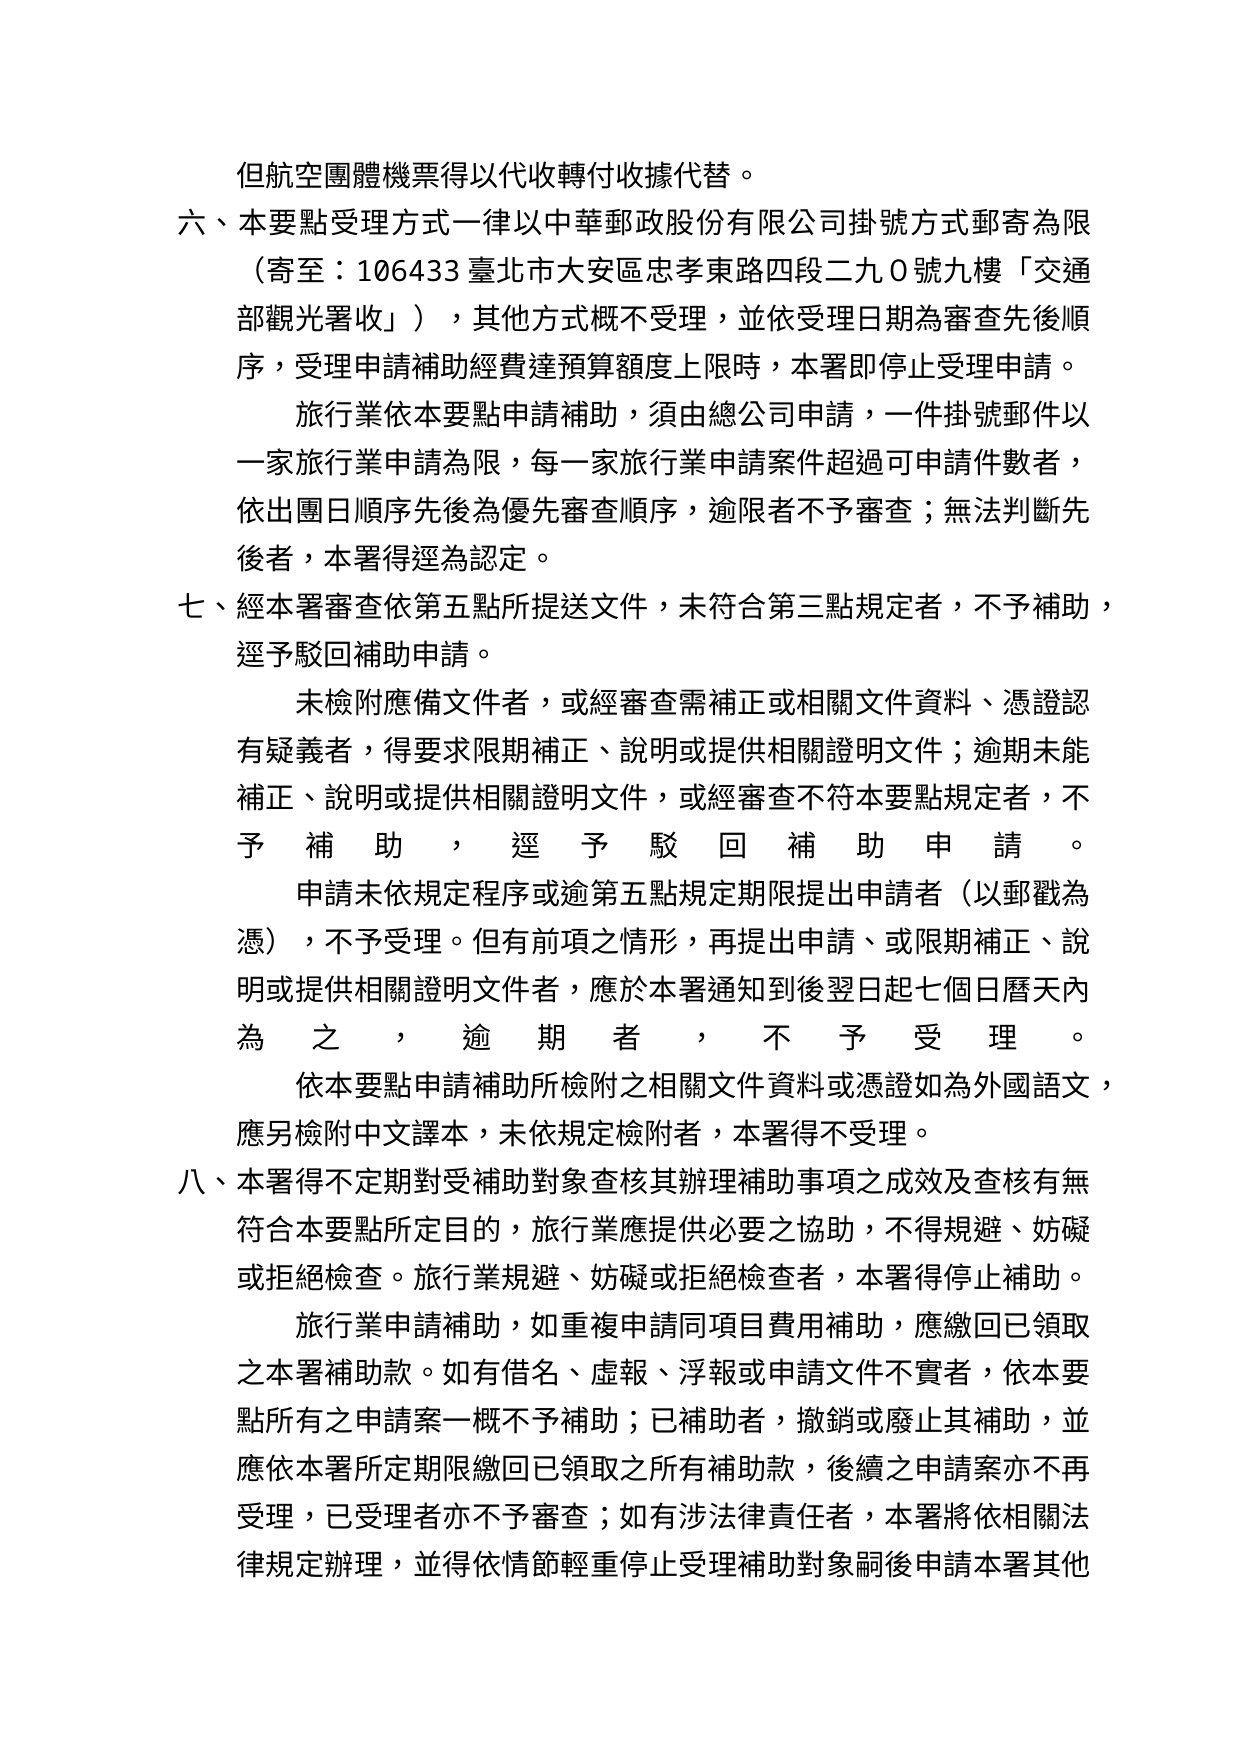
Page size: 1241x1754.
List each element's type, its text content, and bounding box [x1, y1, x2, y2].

text 七、經本署審查依第五點所提送文件，未符合第三點規定者，不予補助，逕予駁回補助申請。 [177, 579, 1092, 675]
text 檢附文件應提供原始憑證者，不得以影本或代收轉付收據代替。但航空團體機票得以代收轉付收據代替。 [236, 148, 1092, 196]
text 八、本署得不定期對受補助對象查核其辦理補助事項之成效及查核有無符合本要點所定目的，旅行業應提供必要之協助，不得規避、妨礙或拒絕檢查。旅行業規避、妨礙或拒絕檢查者，本署得停止補助。 旅行業申請補助，如重複申請同項目費用補助，應繳回已領取之本署補助款。如有借名、虛報、浮報或申請文件不實者，依本要點所有之申請案一概不予補助；已補助者，撤銷或廢止其補助，並應依本署所定期限繳回已領取之所有補助款，後續之申請案亦不再受理，已受理者亦不予審查；如有涉法律責任者，本署將依相關法律規定辦理，並得依情節輕重停止受理補助對象嗣後申請本署其他獎補助款一至三年。 旅行業申請補助時如有受撤銷或廢止旅行業執照、受停業處分、或有法定事由需補足保證金而未補足者，不予受理申請，於受理後審查中或核撥前發生者，駁回其申請或不予核撥補助。 [177, 1154, 1092, 1585]
text 旅行業依本要點申請補助，須由總公司申請，一件掛號郵件以一家旅行業申請為限，每一家旅行業申請案件超過可申請件數者，依出團日順序先後為優先審查順序，逾限者不予審查；無法判斷先後者，本署得逕為認定。 [236, 387, 1092, 579]
text 未檢附應備文件者，或經審查需補正或相關文件資料、憑證認有疑義者，得要求限期補正、說明或提供相關證明文件；逾期未能補正、說明或提供相關證明文件，或經審查不符本要點規定者，不予補助，逕予駁回補助申請。 申請未依規定程序或逾第五點規定期限提出申請者（以郵戳為憑），不予受理。但有前項之情形，再提出申請、或限期補正、說明或提供相關證明文件者，應於本署通知到後翌日起七個日曆天內為之，逾期者，不予受理。 依本要點申請補助所檢附之相關文件資料或憑證如為外國語文，應另檢附中文譯本，未依規定檢附者，本署得不受理。 [236, 675, 1092, 1154]
text 六、本要點受理方式一律以中華郵政股份有限公司掛號方式郵寄為限（寄至：106433臺北市大安區忠孝東路四段二九０號九樓「交通部觀光署收」），其他方式概不受理，並依受理日期為審查先後順序，受理申請補助經費達預算額度上限時，本署即停止受理申請。 [177, 196, 1092, 387]
